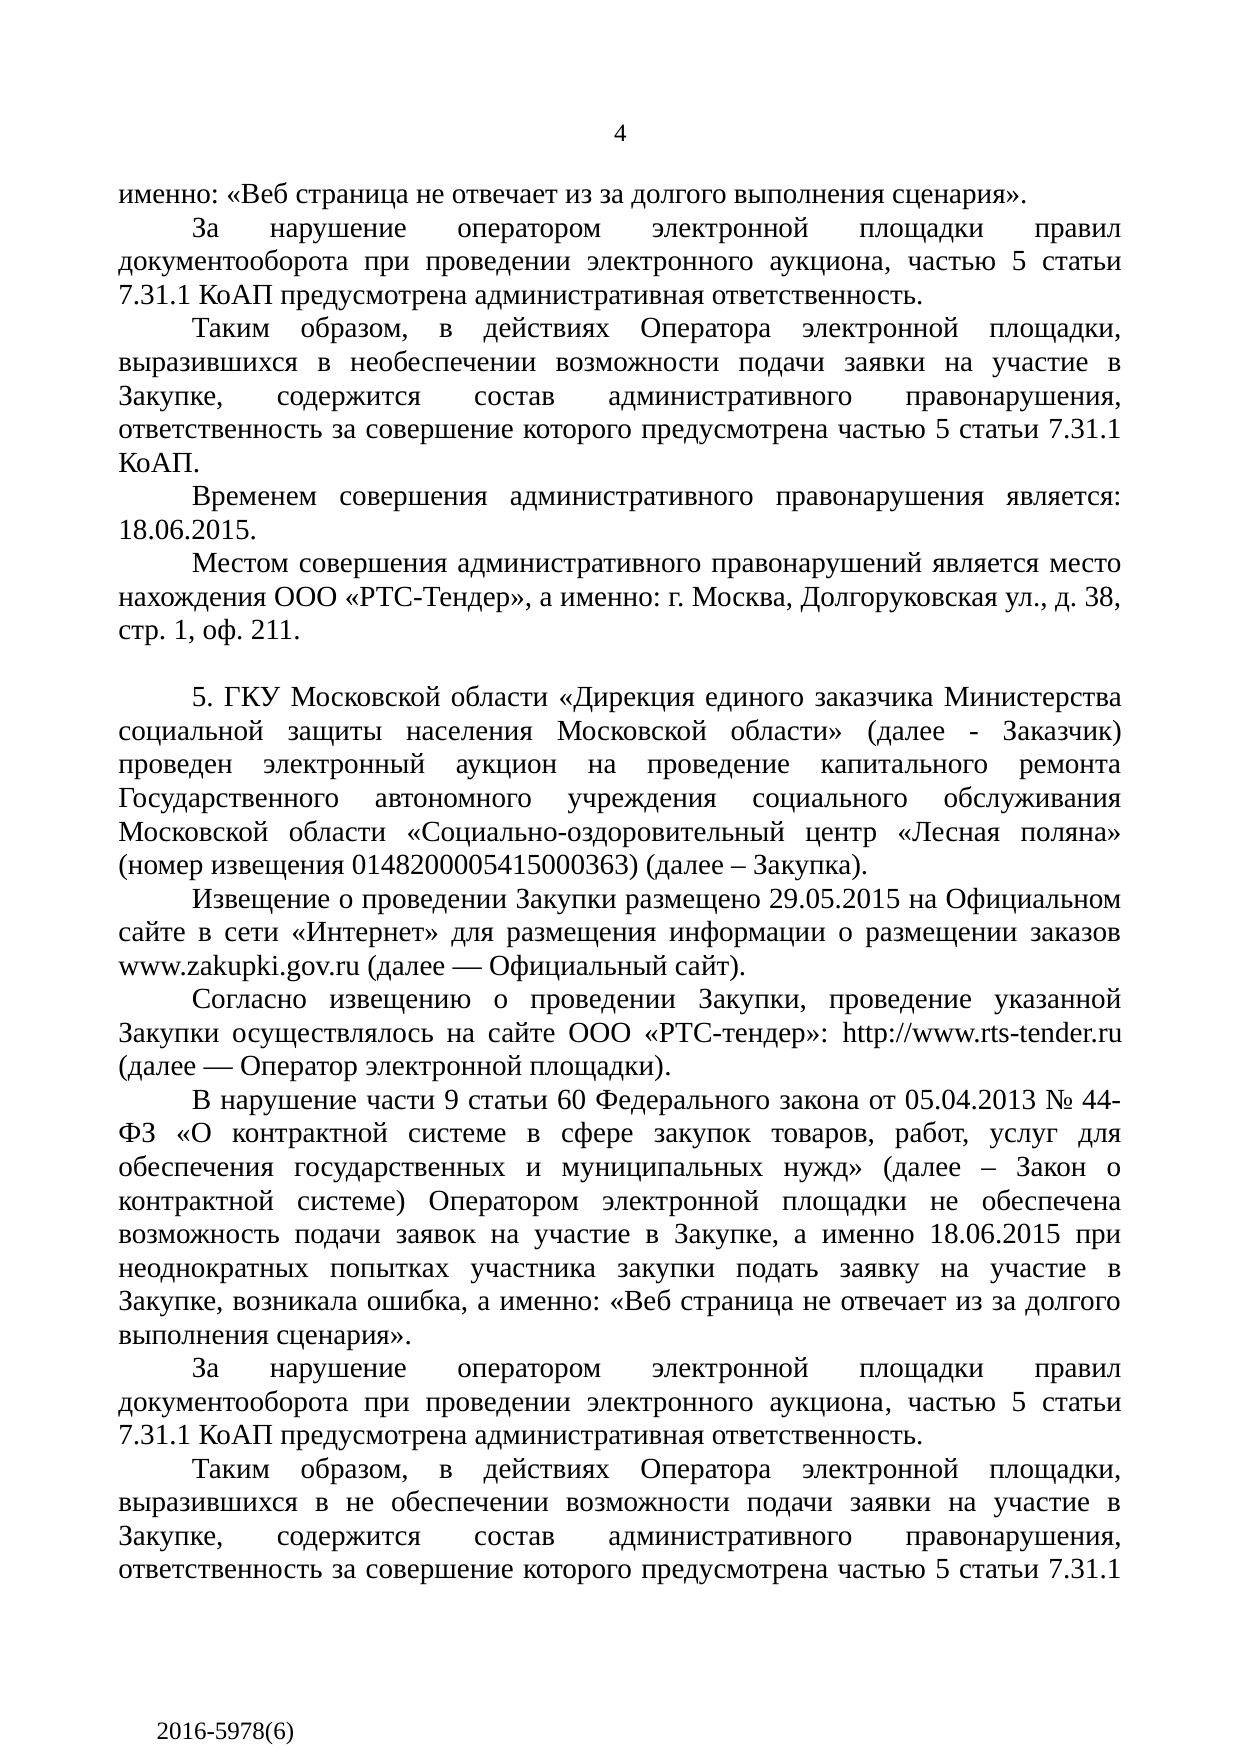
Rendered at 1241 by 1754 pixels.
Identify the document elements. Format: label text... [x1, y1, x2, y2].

text 5. ГКУ Московской области «Дирекция единого заказчика Министерства социальной защиты населения Московской области» (далее - Заказчик) проведен электронный аукцион на проведение капитального ремонта Государственного автономного учреждения социального обслуживания Московской области «Социально-оздоровительный центр «Лесная поляна» (номер извещения 0148200005415000363) (далее – Закупка). [118, 679, 1122, 881]
text Извещение о проведении Закупки размещено 29.05.2015 на Официальном сайте в сети «Интернет» для размещения информации о размещении заказов www.zakupki.gov.ru (далее — Официальный сайт). [118, 881, 1122, 981]
text Согласно извещению о проведении Закупки, проведение указанной Закупки осуществлялось на сайте ООО «РТС-тендер»: http://www.rts-tender.ru (далее — Оператор электронной площадки). [118, 981, 1122, 1082]
text За нарушение оператором электронной площадки правил документооборота при проведении электронного аукциона, частью 5 статьи 7.31.1 КоАП предусмотрена административная ответственность. [118, 1350, 1122, 1451]
text Таким образом, в действиях Оператора электронной площадки, выразившихся в необеспечении возможности подачи заявки на участие в Закупке, содержится состав административного правонарушения, ответственность за совершение которого предусмотрена частью 5 статьи 7.31.1 КоАП. [118, 311, 1122, 478]
text Временем совершения административного правонарушения является: 18.06.2015. [118, 478, 1122, 545]
text За нарушение оператором электронной площадки правил документооборота при проведении электронного аукциона, частью 5 статьи 7.31.1 КоАП предусмотрена административная ответственность. [118, 210, 1122, 311]
text В нарушение части 9 статьи 60 Федерального закона от 05.04.2013 № 44-ФЗ «О контрактной системе в сфере закупок товаров, работ, услуг для обеспечения государственных и муниципальных нужд» (далее – Закон о контрактной системе) Оператором электронной площадки не обеспечена возможность подачи заявок на участие в Закупке, а именно 18.06.2015 при неоднократных попытках участника закупки подать заявку на участие в Закупке, возникала ошибка, а именно: «Веб страница не отвечает из за долгого выполнения сценария». [118, 1082, 1122, 1350]
text Таким образом, в действиях Оператора электронной площадки, выразившихся в не обеспечении возможности подачи заявки на участие в Закупке, содержится состав административного правонарушения, ответственность за совершение которого предусмотрена частью 5 статьи 7.31.1 [118, 1451, 1122, 1585]
text Местом совершения административного правонарушений является место нахождения ООО «РТС-Тендер», а именно: г. Москва, Долгоруковская ул., д. 38, стр. 1, оф. 211. [118, 545, 1122, 646]
text именно: «Веб страница не отвечает из за долгого выполнения сценария». [118, 176, 1122, 210]
